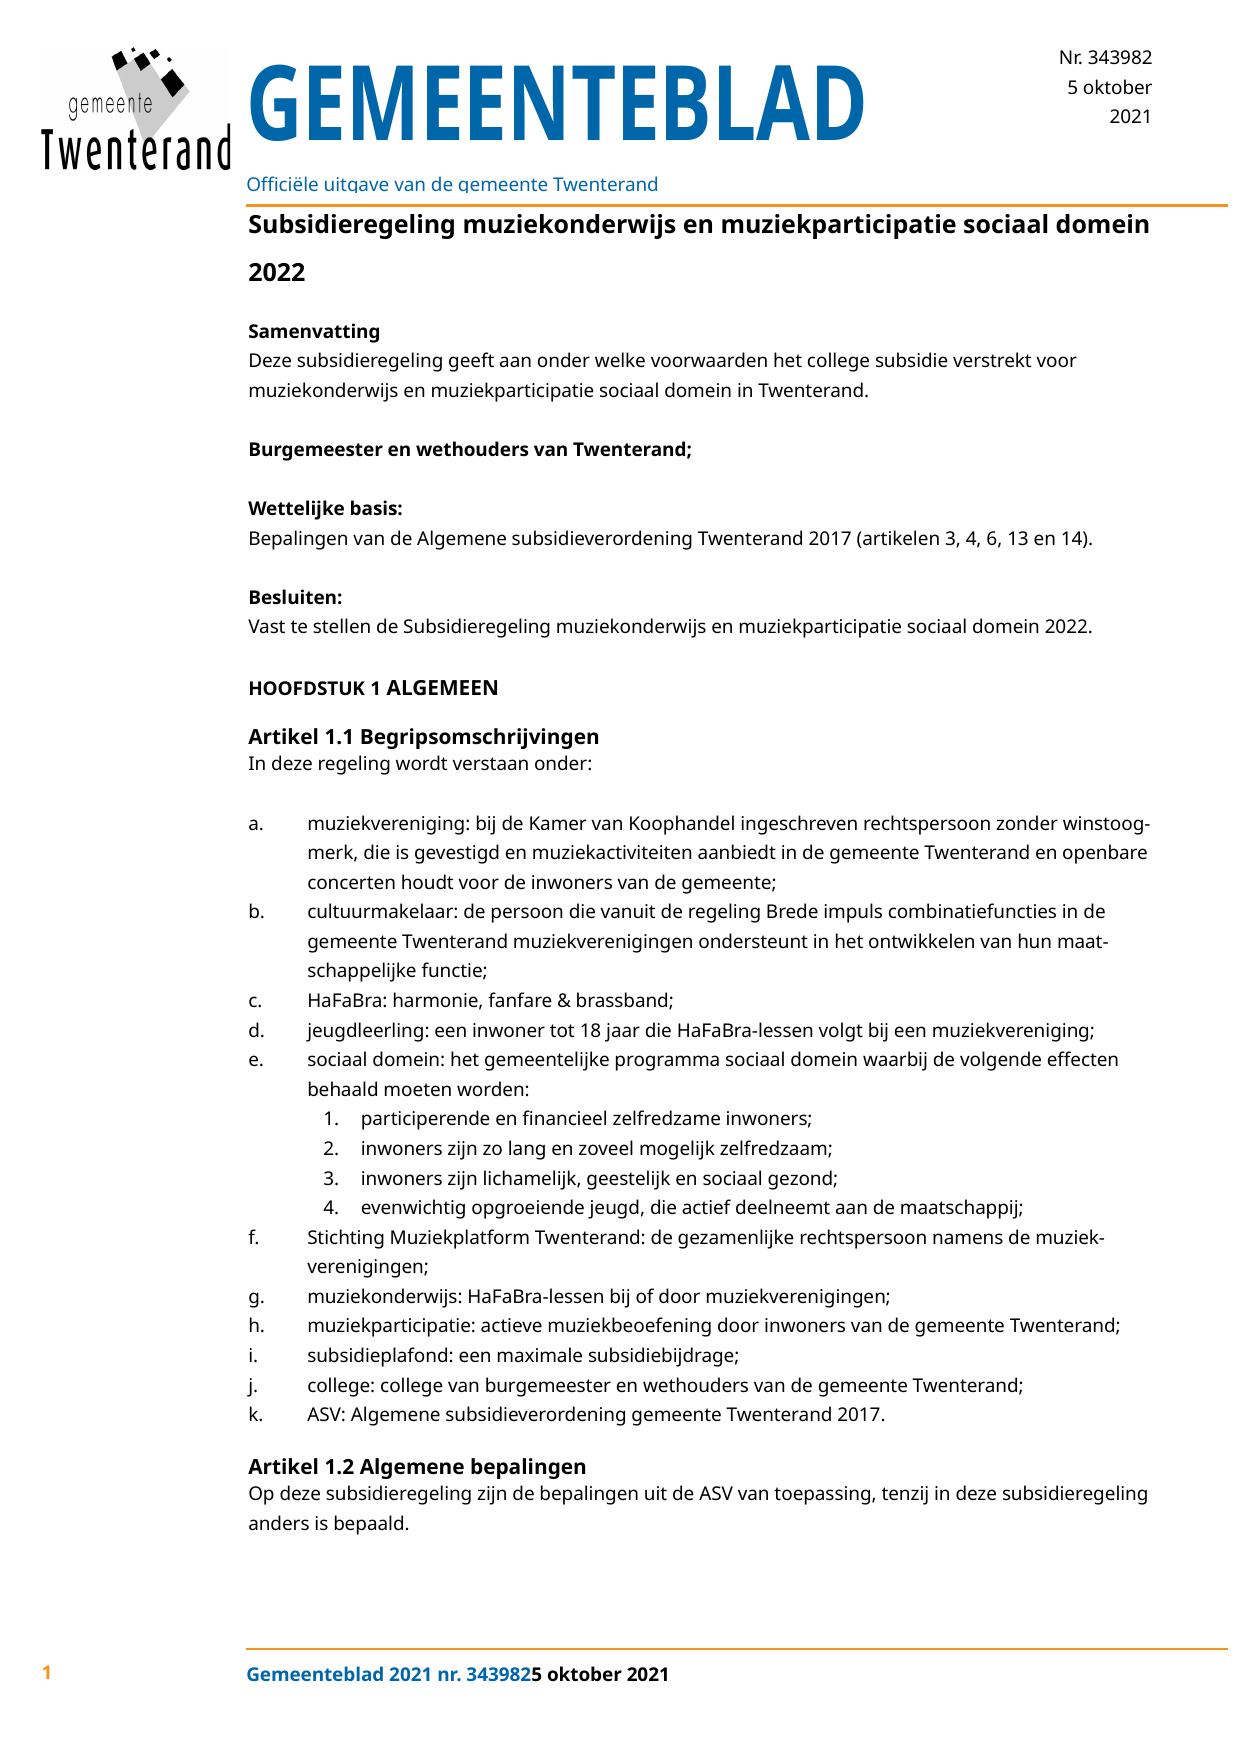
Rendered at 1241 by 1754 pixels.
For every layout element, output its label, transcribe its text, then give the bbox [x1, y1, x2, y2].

list ASV: Algemene subsidieverordening gemeente Twenterand 2017. [248, 1401, 1152, 1427]
list cultuurmakelaar: de persoon die vanuit de regeling Brede impuls combinatiefuncties in de gemeente Twenterand muziekverenigingen ondersteunt in het ontwikkelen van hun maat-schappelijke functie; [248, 898, 1152, 983]
picture [41, 47, 231, 172]
text Op deze subsidieregeling zijn de bepalingen uit de ASV van toepassing, tenzij in deze subsidieregeling anders is bepaald. [248, 1480, 1152, 1536]
text Besluiten: [248, 584, 1152, 610]
list muziekparticipatie: actieve muziekbeoefening door inwoners van de gemeente Twenterand; [248, 1313, 1152, 1338]
list college: college van burgemeester en wethouders van de gemeente Twenterand; [248, 1372, 1152, 1398]
text In deze regeling wordt verstaan onder: [248, 751, 1152, 776]
text HOOFDSTUK 1 ALGEMEEN [248, 673, 1152, 701]
list jeugdleerling: een inwoner tot 18 jaar die HaFaBra-lessen volgt bij een muziekvereniging; [248, 1017, 1152, 1043]
list inwoners zijn zo lang en zoveel mogelijk zelfredzaam; [323, 1135, 1152, 1161]
text Vast te stellen de Subsidieregeling muziekonderwijs en muziekparticipatie sociaal domein 2022. [248, 614, 1152, 639]
text Artikel 1.2 Algemene bepalingen [248, 1452, 1152, 1480]
list muziekvereniging: bij de Kamer van Koophandel ingeschreven rechtspersoon zonder winstoog-merk, die is gevestigd en muziekactiviteiten aanbiedt in de gemeente Twenterand en openbare concerten houdt voor de inwoners van de gemeente; [248, 810, 1152, 895]
list muziekonderwijs: HaFaBra-lessen bij of door muziekverenigingen; [248, 1283, 1152, 1309]
list subsidieplafond: een maximale subsidiebijdrage; [248, 1342, 1152, 1368]
list inwoners zijn lichamelijk, geestelijk en sociaal gezond; [323, 1165, 1152, 1191]
list participerende en financieel zelfredzame inwoners; [323, 1106, 1152, 1131]
text Artikel 1.1 Begripsomschrijvingen [248, 722, 1152, 751]
list evenwichtig opgroeiende jeugd, die actief deelneemt aan de maatschappij; [323, 1194, 1152, 1220]
text Wettelijke basis: [248, 495, 1152, 521]
text Samenvatting [248, 318, 1152, 344]
text Subsidieregeling muziekonderwijs en muziekparticipatie sociaal domein 2022 [248, 207, 1152, 288]
text Bepalingen van de Algemene subsidieverordening Twenterand 2017 (artikelen 3, 4, 6, 13 en 14). [248, 525, 1152, 551]
list sociaal domein: het gemeentelijke programma sociaal domein waarbij de volgende effecten behaald moeten worden: [248, 1046, 1152, 1102]
list Stichting Muziekplatform Twenterand: de gezamenlijke rechtspersoon namens de muziek-verenigingen; [248, 1224, 1152, 1279]
list HaFaBra: harmonie, fanfare & brassband; [248, 987, 1152, 1013]
text Deze subsidieregeling geeft aan onder welke voorwaarden het college subsidie verstrekt voor muziekonderwijs en muziekparticipatie sociaal domein in Twenterand. [248, 347, 1152, 403]
text Burgemeester en wethouders van Twenterand; [248, 436, 1152, 462]
